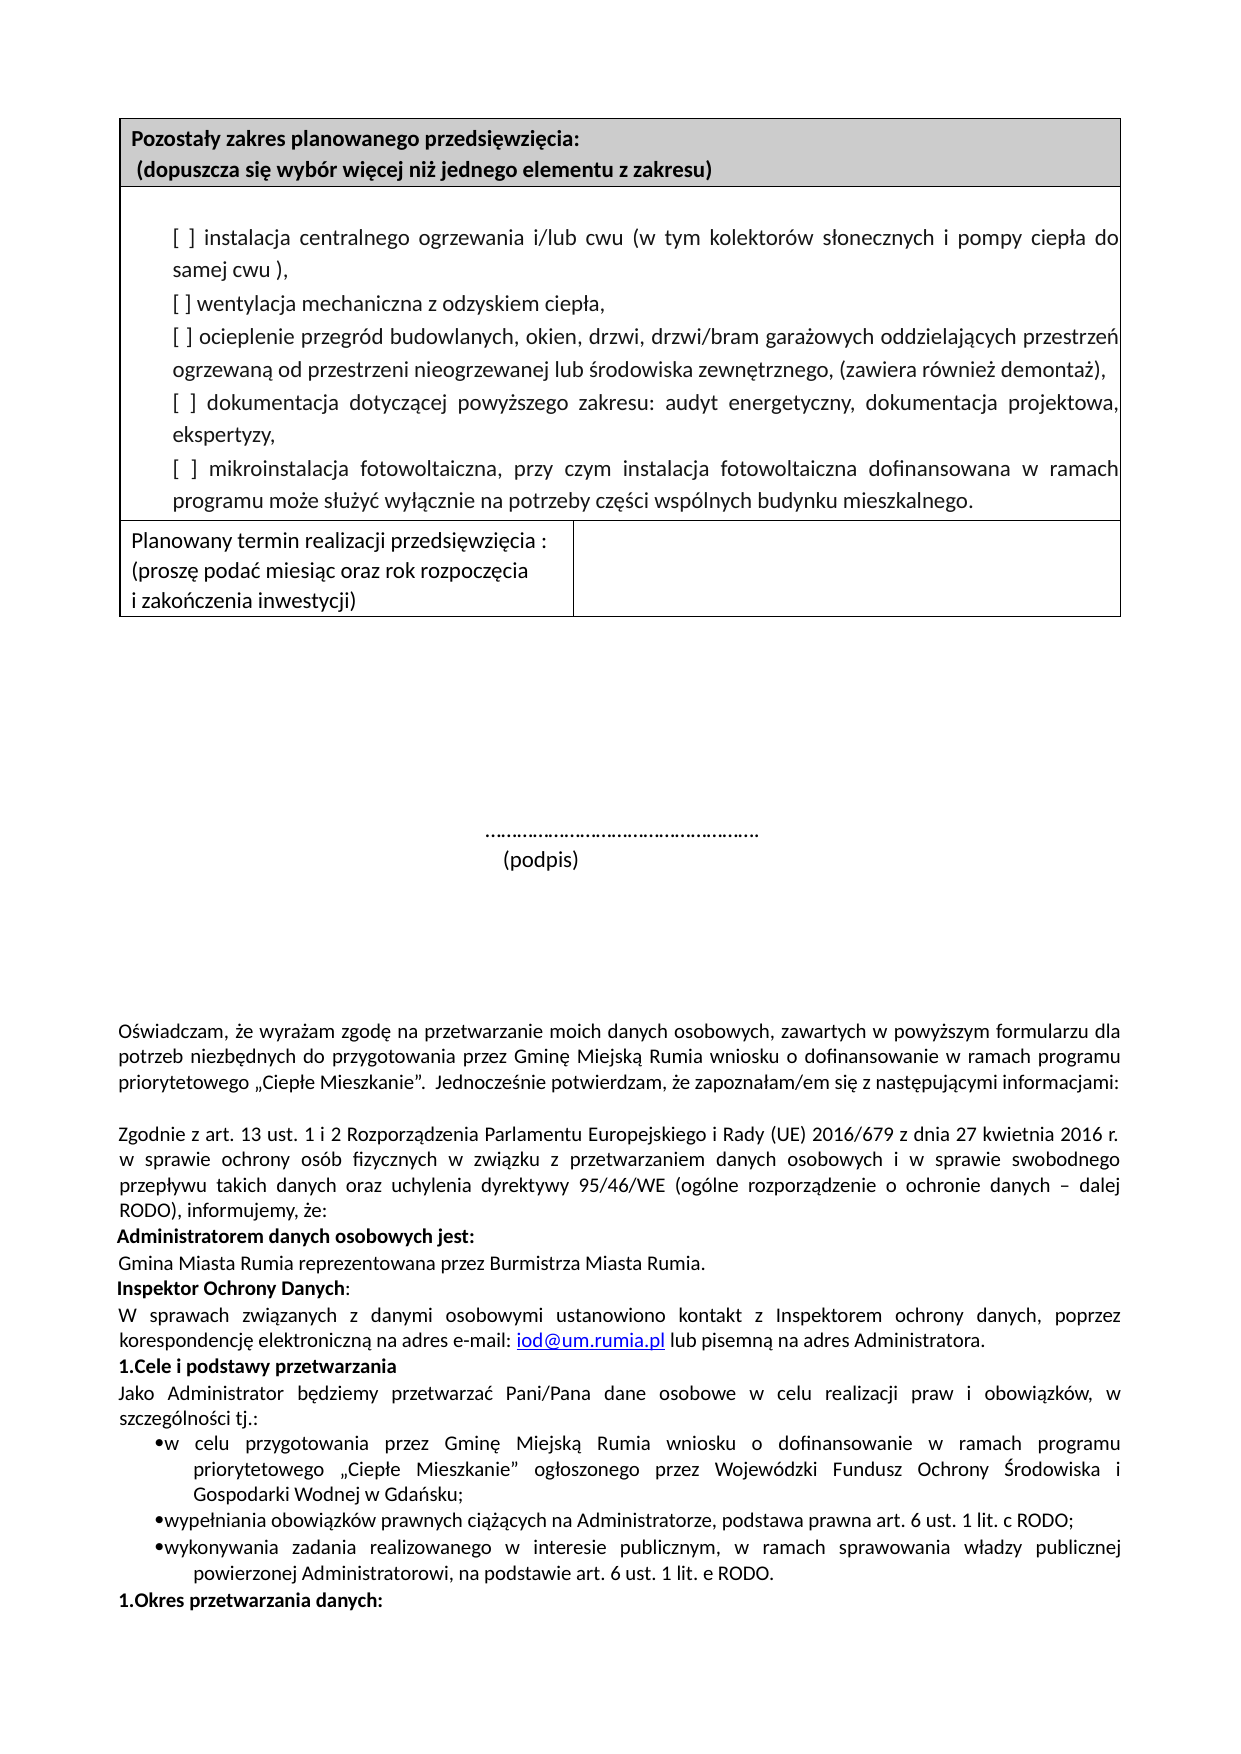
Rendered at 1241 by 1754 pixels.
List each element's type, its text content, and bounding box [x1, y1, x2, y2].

text Inspektor Ochrony Danych: [117, 1275, 1122, 1301]
list Oświadczam, że wyrażam zgodę na przetwarzanie moich danych osobowych, zawartych w powyższym formularzu dla potrzeb niezbędnych do przygotowania przez Gminę Miejską Rumia wniosku o dofinansowanie w ramach programu priorytetowego „Ciepłe Mieszkanie”. Jednocześnie potwierdzam, że zapoznałam/em się z następującymi informacjami: [118, 1018, 1122, 1094]
list Cele i podstawy przetwarzania [118, 1353, 1122, 1378]
text Administratorem danych osobowych jest: [117, 1223, 1122, 1248]
text (podpis) [420, 845, 1122, 873]
table_cell [574, 521, 1120, 616]
list wypełniania obowiązków prawnych ciążących na Administratorze, podstawa prawna art. 6 ust. 1 lit. c RODO; [156, 1507, 1122, 1532]
list wykonywania zadania realizowanego w interesie publicznym, w ramach sprawowania władzy publicznej powierzonej Administratorowi, na podstawie art. 6 ust. 1 lit. e RODO. [156, 1534, 1122, 1585]
list Okres przetwarzania danych: [118, 1588, 1122, 1613]
table_cell Pozostały zakres planowanego przedsięwzięcia: (dopuszcza się wybór więcej niż jednego elementu z zakresu) [121, 119, 1120, 186]
text Zgodnie z art. 13 ust. 1 i 2 Rozporządzenia Parlamentu Europejskiego i Rady (UE) 2016/679 z dnia 27 kwietnia 2016 r. w sprawie ochrony osób fizycznych w związku z przetwarzaniem danych osobowych i w sprawie swobodnego przepływu takich danych oraz uchylenia dyrektywy 95/46/WE (ogólne rozporządzenie o ochronie danych – dalej RODO), informujemy, że: [118, 1121, 1122, 1223]
text ……………………………………………. [485, 815, 1122, 843]
list w celu przygotowania przez Gminę Miejską Rumia wniosku o dofinansowanie w ramach programu priorytetowego „Ciepłe Mieszkanie” ogłoszonego przez Wojewódzki Fundusz Ochrony Środowiska i Gospodarki Wodnej w Gdańsku; [156, 1431, 1122, 1507]
table_cell Planowany termin realizacji przedsięwzięcia : (proszę podać miesiąc oraz rok rozpoczęcia i zakończenia inwestycji) [121, 521, 573, 616]
text Gmina Miasta Rumia reprezentowana przez Burmistrza Miasta Rumia. [118, 1250, 1122, 1275]
text Jako Administrator będziemy przetwarzać Pani/Pana dane osobowe w celu realizacji praw i obowiązków, w szczególności tj.: [118, 1380, 1122, 1431]
text W sprawach związanych z danymi osobowymi ustanowiono kontakt z Inspektorem ochrony danych, poprzez korespondencję elektroniczną na adres e-mail: iod@um.rumia.pl lub pisemną na adres Administratora. [118, 1302, 1122, 1353]
table_cell [ ] instalacja centralnego ogrzewania i/lub cwu (w tym kolektorów słonecznych i pompy ciepła do samej cwu ), [ ] wentylacja mechaniczna z odzyskiem ciepła, [ ] ocieplenie przegród budowlanych, okien, drzwi, drzwi/bram garażowych oddzielających przestrzeń ogrzewaną od przestrzeni nieogrzewanej lub środowiska zewnętrznego, (zawiera również demontaż), [ ] dokumentacja dotyczącej powyższego zakresu: audyt energetyczny, dokumentacja projektowa, ekspertyzy, [ ] mikroinstalacja fotowoltaiczna, przy czym instalacja fotowoltaiczna dofinansowana w ramach programu może służyć wyłącznie na potrzeby części wspólnych budynku mieszkalnego. [121, 187, 1120, 520]
